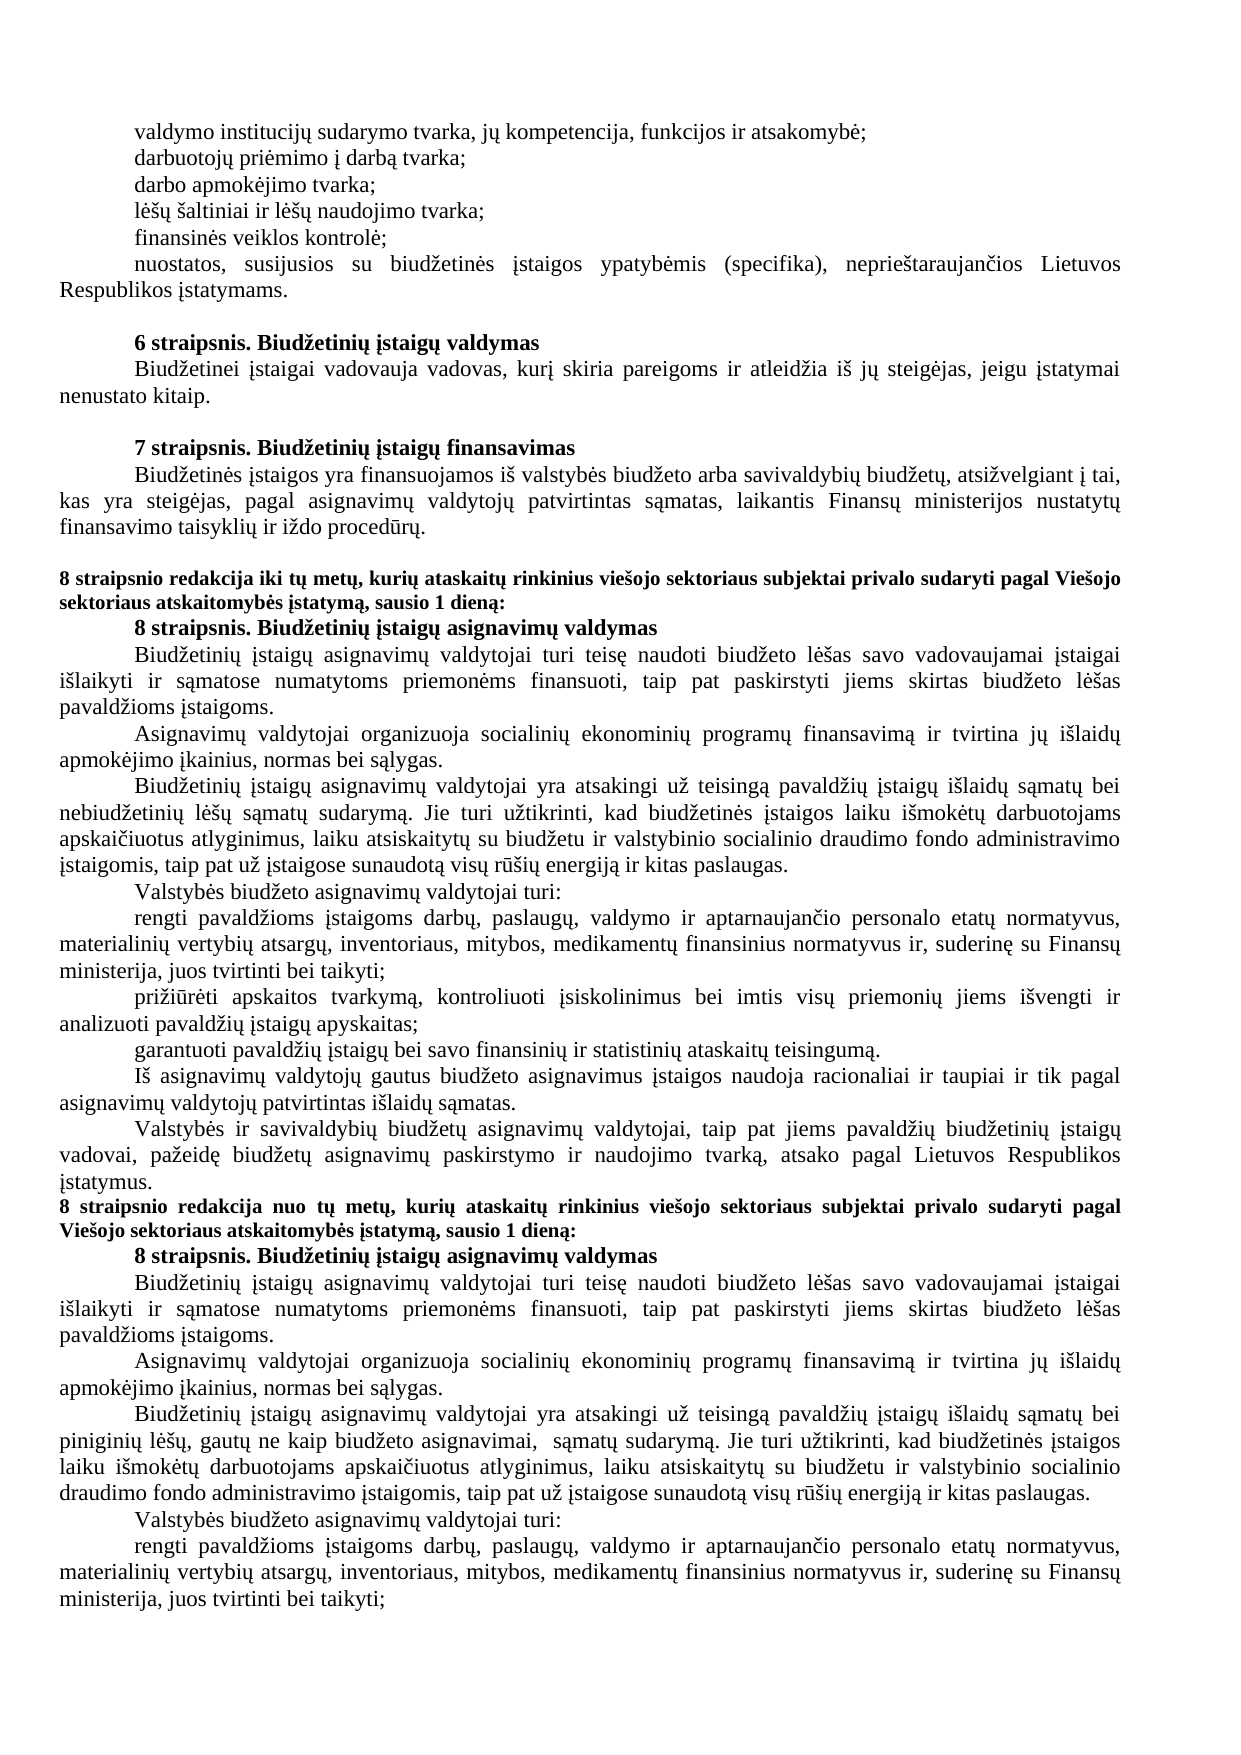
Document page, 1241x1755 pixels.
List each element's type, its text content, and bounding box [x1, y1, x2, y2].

text Biudžetinei įstaigai vadovauja vadovas, kurį skiria pareigoms ir atleidžia iš jų steigėjas, jeigu įstatymai nenustato kitaip. [59, 355, 1122, 408]
text darbo apmokėjimo tvarka; [59, 171, 1122, 197]
text Asignavimų valdytojai organizuoja socialinių ekonominių programų finansavimą ir tvirtina jų išlaidų apmokėjimo įkainius, normas bei sąlygas. [59, 1348, 1122, 1400]
text darbuotojų priėmimo į darbą tvarka; [59, 144, 1122, 171]
text 8 straipsnio redakcija iki tų metų, kurių ataskaitų rinkinius viešojo sektoriaus subjektai privalo sudaryti pagal Viešojo sektoriaus atskaitomybės įstatymą, sausio 1 dieną: [59, 566, 1122, 614]
text 6 straipsnis. Biudžetinių įstaigų valdymas [59, 329, 1122, 355]
text 8 straipsnis. Biudžetinių įstaigų asignavimų valdymas [59, 614, 1122, 641]
text Biudžetinių įstaigų asignavimų valdytojai turi teisę naudoti biudžeto lėšas savo vadovaujamai įstaigai išlaikyti ir sąmatose numatytoms priemonėms finansuoti, taip pat paskirstyti jiems skirtas biudžeto lėšas pavaldžioms įstaigoms. [59, 641, 1122, 720]
text Iš asignavimų valdytojų gautus biudžeto asignavimus įstaigos naudoja racionaliai ir taupiai ir tik pagal asignavimų valdytojų patvirtintas išlaidų sąmatas. [59, 1062, 1122, 1115]
text nuostatos, susijusios su biudžetinės įstaigos ypatybėmis (specifika), neprieštaraujančios Lietuvos Respublikos įstatymams. [59, 250, 1122, 303]
text Valstybės ir savivaldybių biudžetų asignavimų valdytojai, taip pat jiems pavaldžių biudžetinių įstaigų vadovai, pažeidę biudžetų asignavimų paskirstymo ir naudojimo tvarką, atsako pagal Lietuvos Respublikos įstatymus. [59, 1115, 1122, 1194]
text rengti pavaldžioms įstaigoms darbų, paslaugų, valdymo ir aptarnaujančio personalo etatų normatyvus, materialinių vertybių atsargų, inventoriaus, mitybos, medikamentų finansinius normatyvus ir, suderinę su Finansų ministerija, juos tvirtinti bei taikyti; [59, 904, 1122, 983]
text Biudžetinių įstaigų asignavimų valdytojai yra atsakingi už teisingą pavaldžių įstaigų išlaidų sąmatų bei nebiudžetinių lėšų sąmatų sudarymą. Jie turi užtikrinti, kad biudžetinės įstaigos laiku išmokėtų darbuotojams apskaičiuotus atlyginimus, laiku atsiskaitytų su biudžetu ir valstybinio socialinio draudimo fondo administravimo įstaigomis, taip pat už įstaigose sunaudotą visų rūšių energiją ir kitas paslaugas. [59, 772, 1122, 878]
text Asignavimų valdytojai organizuoja socialinių ekonominių programų finansavimą ir tvirtina jų išlaidų apmokėjimo įkainius, normas bei sąlygas. [59, 720, 1122, 772]
text finansinės veiklos kontrolė; [59, 223, 1122, 250]
text 8 straipsnio redakcija nuo tų metų, kurių ataskaitų rinkinius viešojo sektoriaus subjektai privalo sudaryti pagal Viešojo sektoriaus atskaitomybės įstatymą, sausio 1 dieną: [59, 1194, 1122, 1242]
text Biudžetinės įstaigos yra finansuojamos iš valstybės biudžeto arba savivaldybių biudžetų, atsižvelgiant į tai, kas yra steigėjas, pagal asignavimų valdytojų patvirtintas sąmatas, laikantis Finansų ministerijos nustatytų finansavimo taisyklių ir iždo procedūrų. [59, 461, 1122, 540]
text rengti pavaldžioms įstaigoms darbų, paslaugų, valdymo ir aptarnaujančio personalo etatų normatyvus, materialinių vertybių atsargų, inventoriaus, mitybos, medikamentų finansinius normatyvus ir, suderinę su Finansų ministerija, juos tvirtinti bei taikyti; [59, 1532, 1122, 1611]
text Valstybės biudžeto asignavimų valdytojai turi: [59, 878, 1122, 904]
text 8 straipsnis. Biudžetinių įstaigų asignavimų valdymas [59, 1242, 1122, 1268]
text Valstybės biudžeto asignavimų valdytojai turi: [59, 1506, 1122, 1532]
text garantuoti pavaldžių įstaigų bei savo finansinių ir statistinių ataskaitų teisingumą. [59, 1036, 1122, 1062]
text Biudžetinių įstaigų asignavimų valdytojai turi teisę naudoti biudžeto lėšas savo vadovaujamai įstaigai išlaikyti ir sąmatose numatytoms priemonėms finansuoti, taip pat paskirstyti jiems skirtas biudžeto lėšas pavaldžioms įstaigoms. [59, 1268, 1122, 1348]
text lėšų šaltiniai ir lėšų naudojimo tvarka; [59, 197, 1122, 223]
text prižiūrėti apskaitos tvarkymą, kontroliuoti įsiskolinimus bei imtis visų priemonių jiems išvengti ir analizuoti pavaldžių įstaigų apyskaitas; [59, 983, 1122, 1036]
text Biudžetinių įstaigų asignavimų valdytojai yra atsakingi už teisingą pavaldžių įstaigų išlaidų sąmatų bei piniginių lėšų, gautų ne kaip biudžeto asignavimai, sąmatų sudarymą. Jie turi užtikrinti, kad biudžetinės įstaigos laiku išmokėtų darbuotojams apskaičiuotus atlyginimus, laiku atsiskaitytų su biudžetu ir valstybinio socialinio draudimo fondo administravimo įstaigomis, taip pat už įstaigose sunaudotą visų rūšių energiją ir kitas paslaugas. [59, 1400, 1122, 1506]
text 7 straipsnis. Biudžetinių įstaigų finansavimas [59, 434, 1122, 461]
text valdymo institucijų sudarymo tvarka, jų kompetencija, funkcijos ir atsakomybė; [59, 118, 1122, 144]
